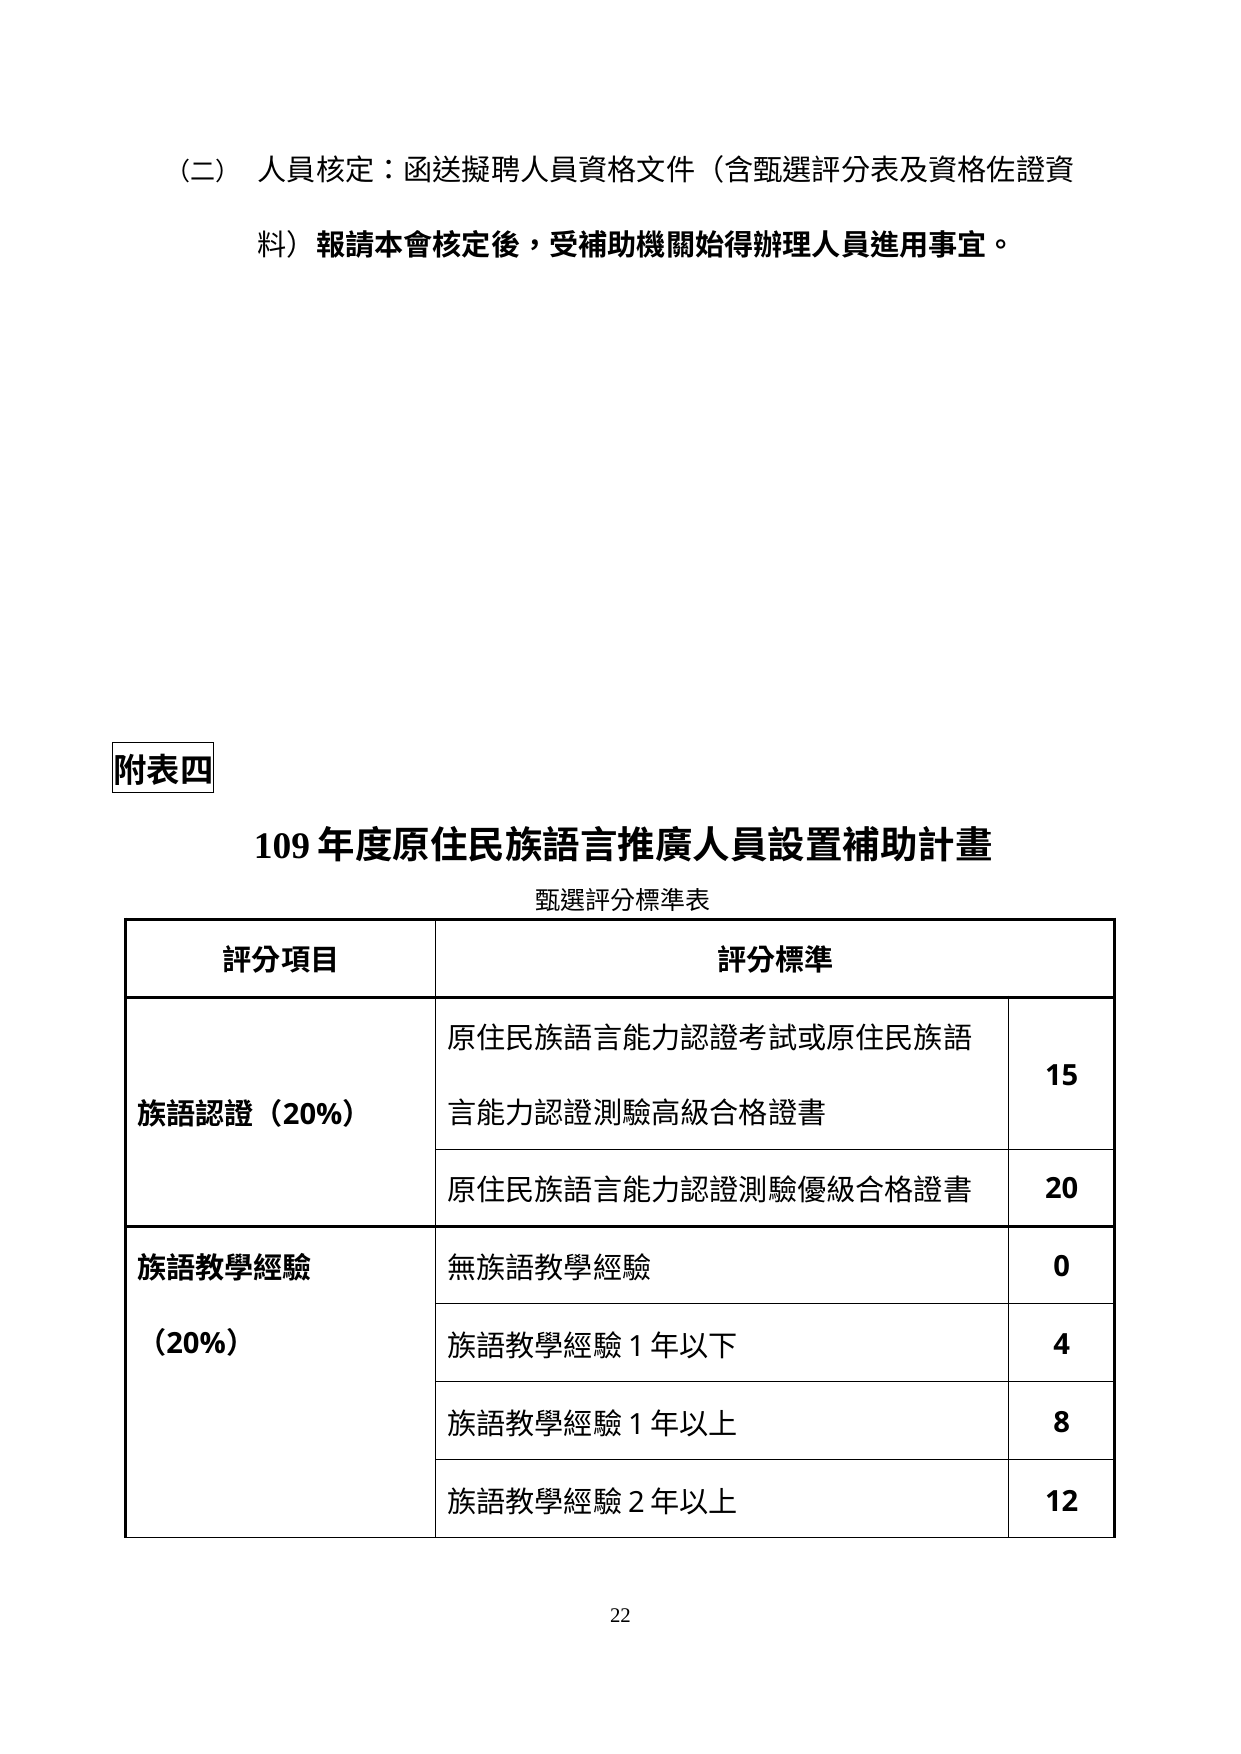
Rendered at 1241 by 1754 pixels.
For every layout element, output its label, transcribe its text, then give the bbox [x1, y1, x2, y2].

table_cell 8 [1009, 1382, 1113, 1459]
table_cell 0 [1009, 1228, 1113, 1303]
table_cell 無族語教學經驗 [436, 1228, 1008, 1303]
table_cell 族語認證（20%） [127, 999, 435, 1225]
table_cell 20 [1009, 1150, 1113, 1225]
table_cell 族語教學經驗1年以下 [436, 1304, 1008, 1381]
table_cell 族語教學經驗2年以上 [436, 1460, 1008, 1537]
table_header 評分項目 [127, 921, 435, 996]
table_cell 4 [1009, 1304, 1113, 1381]
table_cell 原住民族語言能力認證考試或原住民族語言能力認證測驗高級合格證書 [436, 999, 1008, 1149]
text 甄選評分標準表 [68, 880, 1178, 917]
table_cell 原住民族語言能力認證測驗優級合格證書 [436, 1150, 1008, 1225]
table_header 評分標準 [436, 921, 1113, 996]
table_cell 族語教學經驗1年以上 [436, 1382, 1008, 1459]
text 109年度原住民族語言推廣人員設置補助計畫 [68, 805, 1178, 880]
table_cell 15 [1009, 999, 1113, 1149]
table_cell 12 [1009, 1460, 1113, 1537]
text 附表四 [112, 730, 1128, 805]
list 人員核定：函送擬聘人員資格文件（含甄選評分表及資格佐證資料）報請本會核定後，受補助機關始得辦理人員進用事宜。 [165, 130, 1128, 280]
table_cell 族語教學經驗（20%） [127, 1228, 435, 1537]
